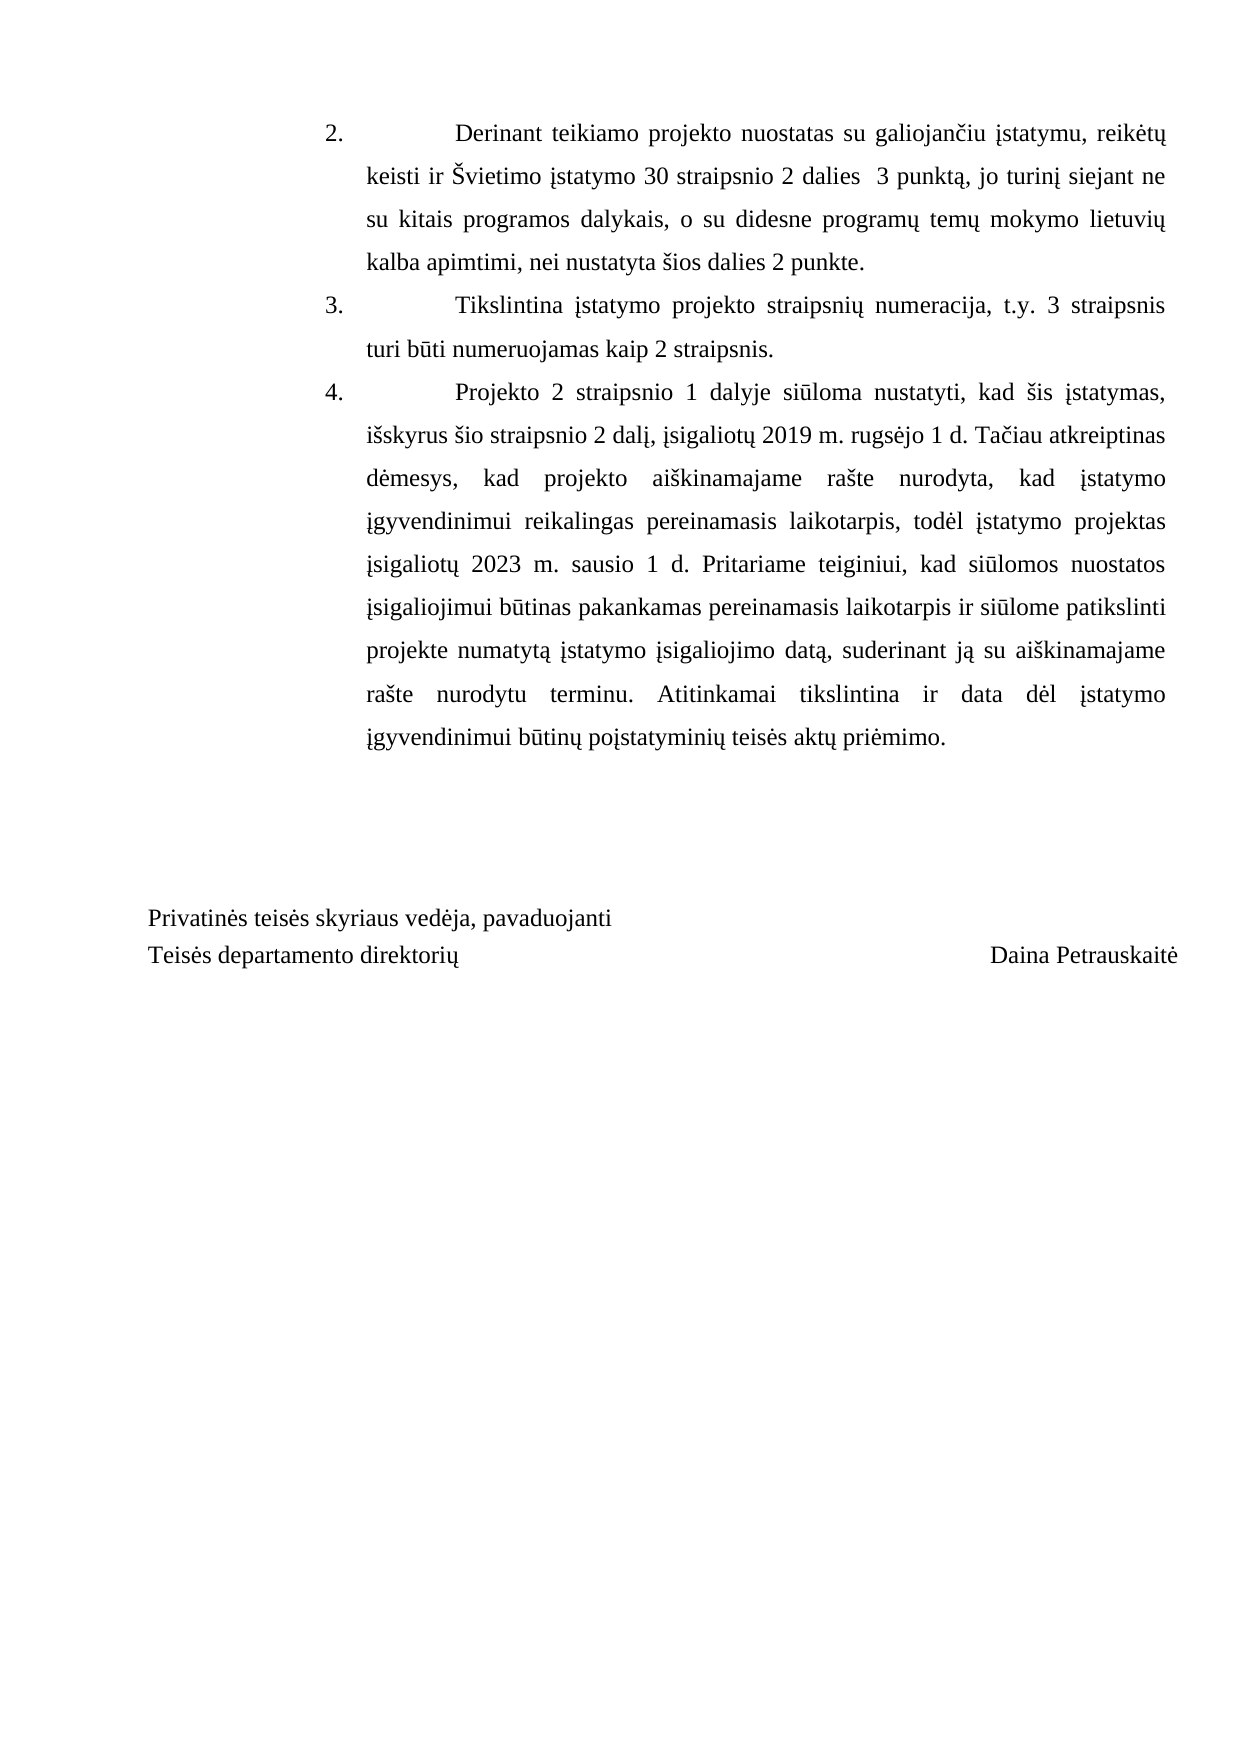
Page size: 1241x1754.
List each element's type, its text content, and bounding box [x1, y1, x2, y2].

list Projekto 2 straipsnio 1 dalyje siūloma nustatyti, kad šis įstatymas, išskyrus šio straipsnio 2 dalį, įsigaliotų 2019 m. rugsėjo 1 d. Tačiau atkreiptinas dėmesys, kad projekto aiškinamajame rašte nurodyta, kad įstatymo įgyvendinimui reikalingas pereinamasis laikotarpis, todėl įstatymo projektas įsigaliotų 2023 m. sausio 1 d. Pritariame teiginiui, kad siūlomos nuostatos įsigaliojimui būtinas pakankamas pereinamasis laikotarpis ir siūlome patikslinti projekte numatytą įstatymo įsigaliojimo datą, suderinant ją su aiškinamajame rašte nurodytu terminu. Atitinkamai tikslintina ir data dėl įstatymo įgyvendinimui būtinų poįstatyminių teisės aktų priėmimo. [236, 377, 1167, 751]
text Teisės departamento direktorių Daina Petrauskaitė [148, 932, 1181, 969]
text Privatinės teisės skyriaus vedėja, pavaduojanti [148, 894, 1181, 932]
list Derinant teikiamo projekto nuostatas su galiojančiu įstatymu, reikėtų keisti ir Švietimo įstatymo 30 straipsnio 2 dalies 3 punktą, jo turinį siejant ne su kitais programos dalykais, o su didesne programų temų mokymo lietuvių kalba apimtimi, nei nustatyta šios dalies 2 punkte. [236, 118, 1167, 276]
list Tikslintina įstatymo projekto straipsnių numeracija, t.y. 3 straipsnis turi būti numeruojamas kaip 2 straipsnis. [236, 291, 1167, 362]
